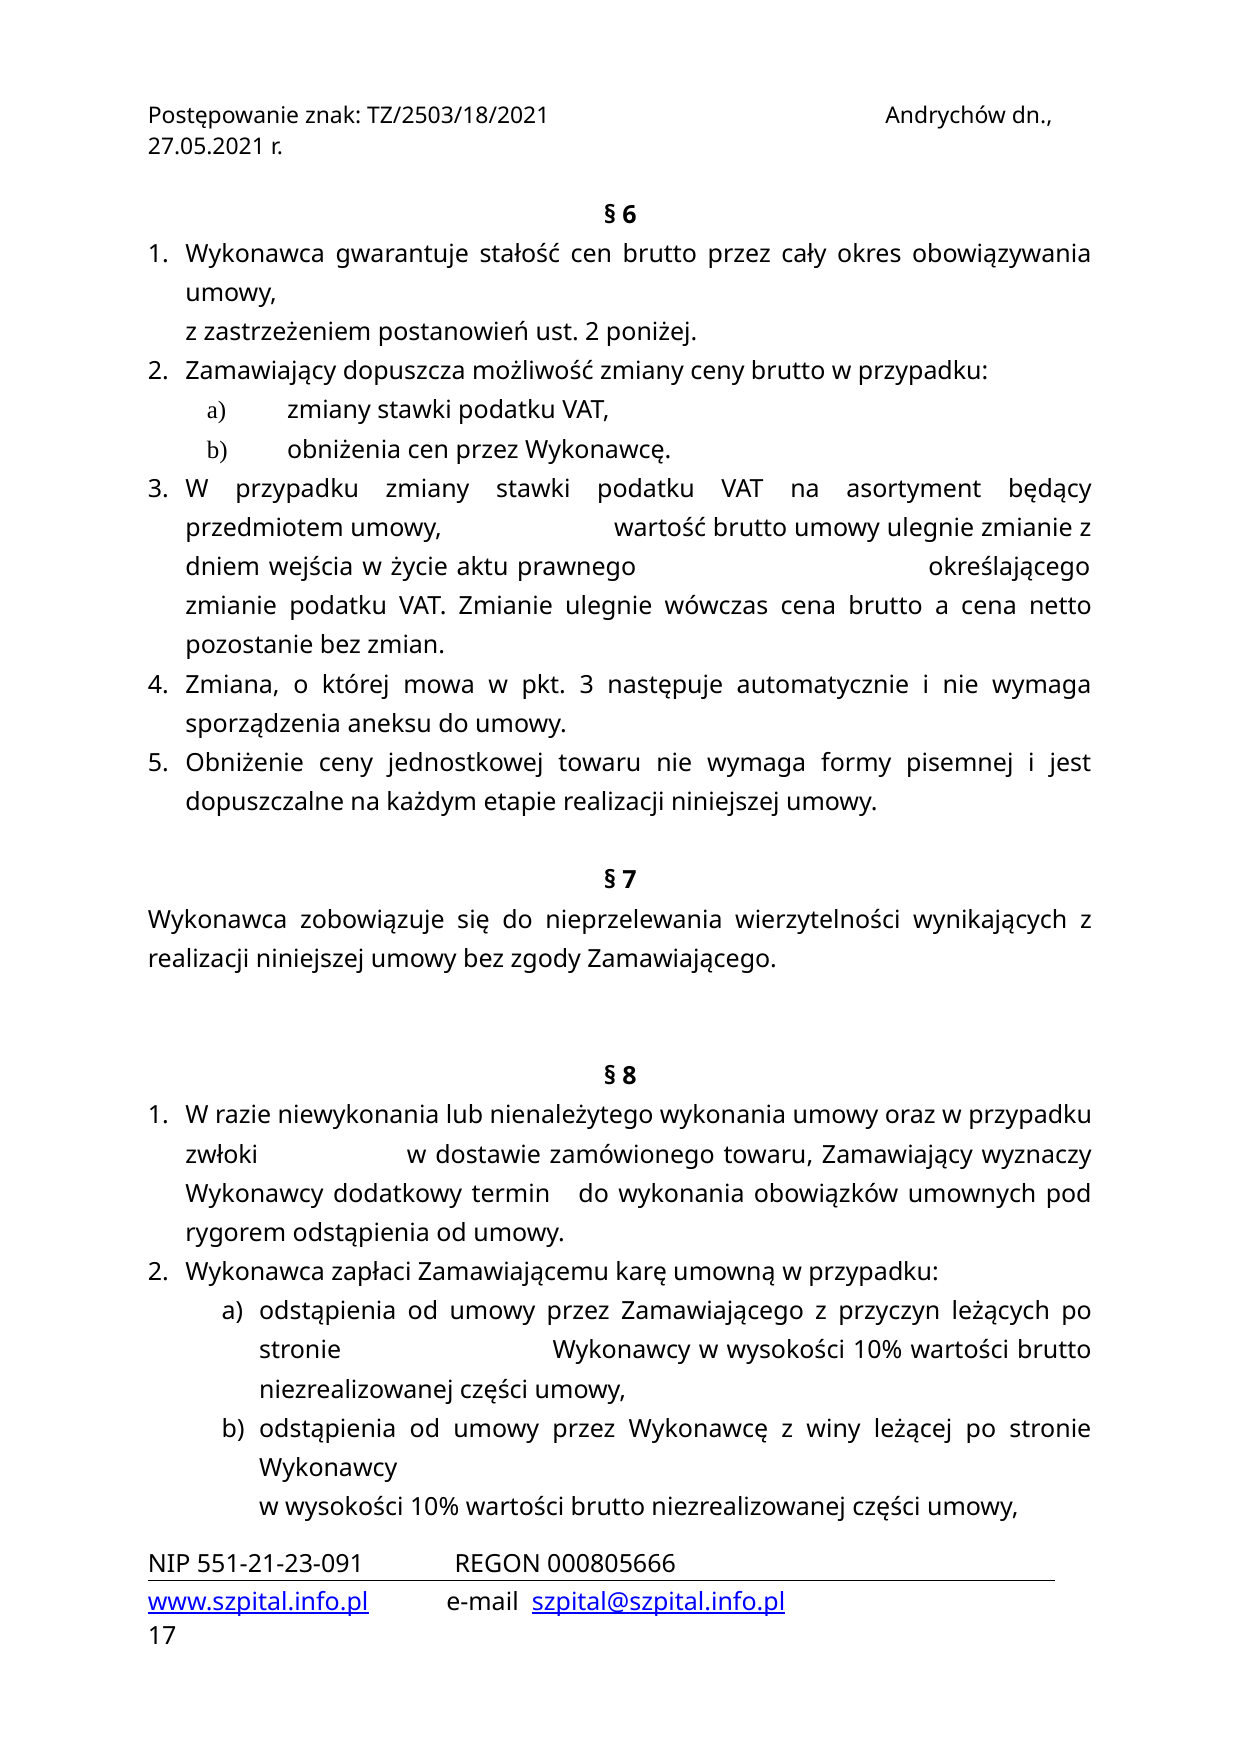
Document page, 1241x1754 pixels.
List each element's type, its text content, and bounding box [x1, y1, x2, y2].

text Wykonawca zobowiązuje się do nieprzelewania wierzytelności wynikających z realizacji niniejszej umowy bez zgody Zamawiającego. [148, 901, 1093, 974]
text § 8 [148, 1058, 1093, 1092]
text § 6 [148, 196, 1093, 230]
list obniżenia cen przez Wykonawcę. [207, 431, 1093, 465]
list Obniżenie ceny jednostkowej towaru nie wymaga formy pisemnej i jest dopuszczalne na każdym etapie realizacji niniejszej umowy. [148, 744, 1093, 818]
list odstąpienia od umowy przez Zamawiającego z przyczyn leżących po stronie Wykonawcy w wysokości 10% wartości brutto niezrealizowanej części umowy, [221, 1293, 1093, 1405]
list Zmiana, o której mowa w pkt. 3 następuje automatycznie i nie wymaga sporządzenia aneksu do umowy. [148, 666, 1093, 739]
list zmiany stawki podatku VAT, [207, 392, 1093, 426]
list odstąpienia od umowy przez Wykonawcę z winy leżącej po stronie Wykonawcy w wysokości 10% wartości brutto niezrealizowanej części umowy, [221, 1410, 1093, 1523]
text § 7 [148, 862, 1093, 896]
list Wykonawca gwarantuje stałość cen brutto przez cały okres obowiązywania umowy, z zastrzeżeniem postanowień ust. 2 poniżej. [148, 235, 1093, 348]
list Wykonawca zapłaci Zamawiającemu karę umowną w przypadku: [148, 1254, 1093, 1288]
list Zamawiający dopuszcza możliwość zmiany ceny brutto w przypadku: [148, 353, 1093, 387]
list W razie niewykonania lub nienależytego wykonania umowy oraz w przypadku zwłoki w dostawie zamówionego towaru, Zamawiający wyznaczy Wykonawcy dodatkowy termin do wykonania obowiązków umownych pod rygorem odstąpienia od umowy. [148, 1097, 1093, 1249]
list W przypadku zmiany stawki podatku VAT na asortyment będący przedmiotem umowy, wartość brutto umowy ulegnie zmianie z dniem wejścia w życie aktu prawnego określającego zmianie podatku VAT. Zmianie ulegnie wówczas cena brutto a cena netto pozostanie bez zmian. [148, 470, 1093, 661]
